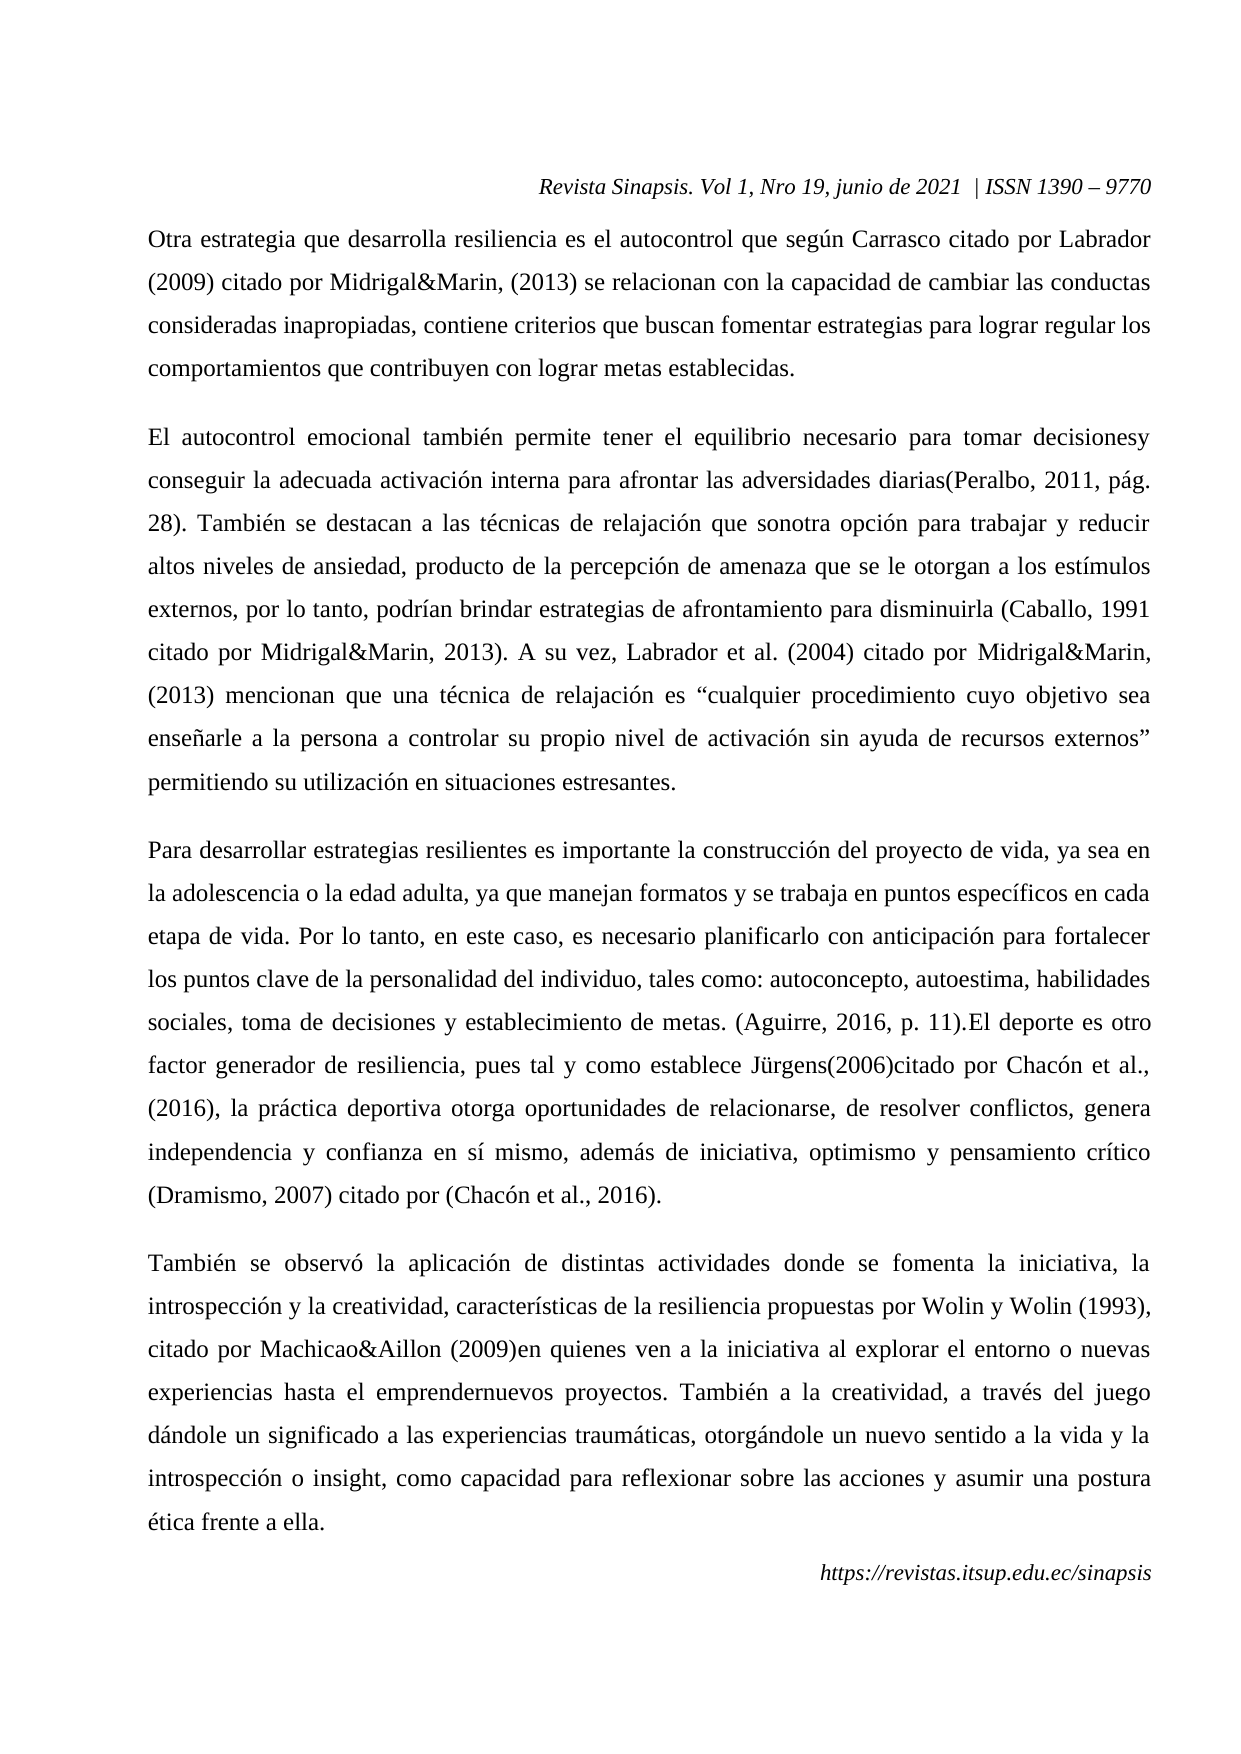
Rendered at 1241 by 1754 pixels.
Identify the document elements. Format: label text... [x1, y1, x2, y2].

text El autocontrol emocional también permite tener el equilibrio necesario para tomar decisionesy conseguir la adecuada activación interna para afrontar las adversidades diarias(Peralbo, 2011, pág. 28). También se destacan a las técnicas de relajación que sonotra opción para trabajar y reducir altos niveles de ansiedad, producto de la percepción de amenaza que se le otorgan a los estímulos externos, por lo tanto, podrían brindar estrategias de afrontamiento para disminuirla (Caballo, 1991 citado por Midrigal&Marin, 2013). A su vez, Labrador et al. (2004) citado por Midrigal&Marin, (2013) mencionan que una técnica de relajación es “cualquier procedimiento cuyo objetivo sea enseñarle a la persona a controlar su propio nivel de activación sin ayuda de recursos externos” permitiendo su utilización en situaciones estresantes. [148, 422, 1152, 795]
text También se observó la aplicación de distintas actividades donde se fomenta la iniciativa, la introspección y la creatividad, características de la resiliencia propuestas por Wolin y Wolin (1993), citado por Machicao&Aillon (2009)en quienes ven a la iniciativa al explorar el entorno o nuevas experiencias hasta el emprendernuevos proyectos. También a la creatividad, a través del juego dándole un significado a las experiencias traumáticas, otorgándole un nuevo sentido a la vida y la introspección o insight, como capacidad para reflexionar sobre las acciones y asumir una postura ética frente a ella. [148, 1248, 1152, 1535]
text Para desarrollar estrategias resilientes es importante la construcción del proyecto de vida, ya sea en la adolescencia o la edad adulta, ya que manejan formatos y se trabaja en puntos específicos en cada etapa de vida. Por lo tanto, en este caso, es necesario planificarlo con anticipación para fortalecer los puntos clave de la personalidad del individuo, tales como: autoconcepto, autoestima, habilidades sociales, toma de decisiones y establecimiento de metas. (Aguirre, 2016, p. 11).El deporte es otro factor generador de resiliencia, pues tal y como establece Jürgens(2006)citado por Chacón et al., (2016), la práctica deportiva otorga oportunidades de relacionarse, de resolver conflictos, genera independencia y confianza en sí mismo, además de iniciativa, optimismo y pensamiento crítico (Dramismo, 2007) citado por (Chacón et al., 2016). [148, 835, 1152, 1208]
text Otra estrategia que desarrolla resiliencia es el autocontrol que según Carrasco citado por Labrador (2009) citado por Midrigal&Marin, (2013) se relacionan con la capacidad de cambiar las conductas consideradas inapropiadas, contiene criterios que buscan fomentar estrategias para lograr regular los comportamientos que contribuyen con lograr metas establecidas. [148, 224, 1152, 382]
